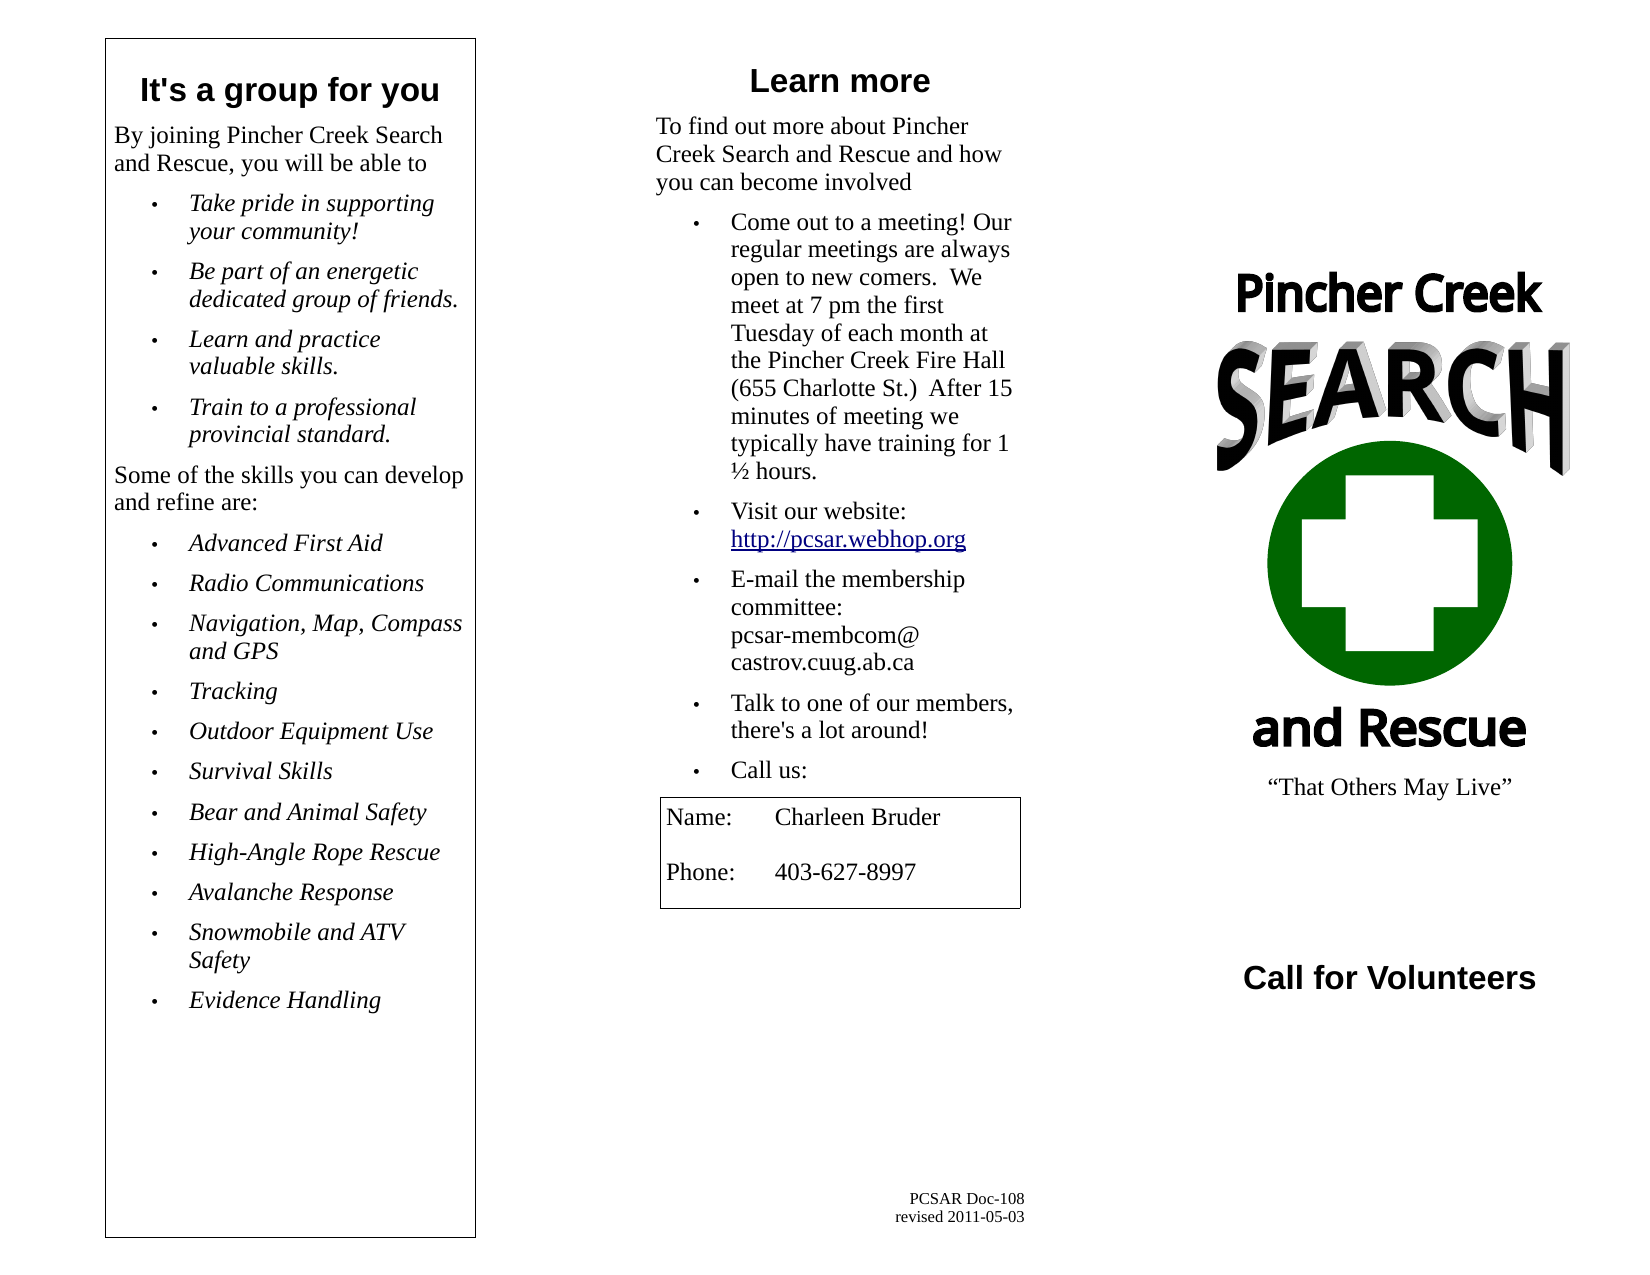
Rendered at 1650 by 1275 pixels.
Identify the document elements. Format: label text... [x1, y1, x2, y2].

list Advanced First Aid [151, 529, 467, 556]
table_header Name: [661, 798, 769, 852]
list Learn and practice valuable skills. [151, 325, 467, 380]
list Outdoor Equipment Use [151, 717, 467, 745]
list Bear and Animal Safety [151, 798, 467, 825]
list Call us: [693, 757, 1024, 784]
list Snowmobile and ATV Safety [151, 918, 467, 974]
list Tracking [151, 677, 467, 705]
list Visit our website: http://pcsar.webhop.org [693, 497, 1024, 553]
list Avalanche Response [151, 878, 467, 906]
list E-mail the membership committee: pcsar-membcom@ castrov.cuug.ab.ca [693, 565, 1024, 676]
table_cell Phone: [661, 853, 769, 908]
text Some of the skills you can develop and refine are: [114, 461, 467, 516]
list Survival Skills [151, 757, 467, 785]
table_header Charleen Bruder [769, 798, 1020, 852]
subtitle It's a group for you [114, 71, 467, 109]
list High-Angle Rope Rescue [151, 838, 467, 866]
text By joining Pincher Creek Search and Rescue, you will be able to [114, 121, 467, 177]
list Radio Communications [151, 569, 467, 597]
list Come out to a meeting! Our regular meetings are always open to new comers. We meet at 7 pm the first Tuesday of each month at the Pincher Creek Fire Hall (655 Charlotte St.) After 15 minutes of meeting we typically have training for 1 ½ hours. [693, 208, 1024, 485]
list Be part of an energetic dedicated group of friends. [151, 257, 467, 312]
text To find out more about Pincher Creek Search and Rescue and how you can become involved [656, 112, 1024, 195]
list Evidence Handling [151, 986, 467, 1014]
text PCSAR Doc-108 revised 2011-05-03 [656, 1189, 1024, 1226]
list Train to a professional provincial standard. [151, 393, 467, 448]
table_cell 403-627-8997 [769, 853, 1020, 908]
list Take pride in supporting your community! [151, 189, 467, 244]
text “That Others May Live” [1204, 773, 1575, 801]
subtitle Call for Volunteers [1204, 959, 1575, 997]
list Talk to one of our members, there's a lot around! [693, 689, 1024, 744]
list Navigation, Map, Compass and GPS [151, 609, 467, 664]
subtitle Learn more [656, 62, 1024, 100]
